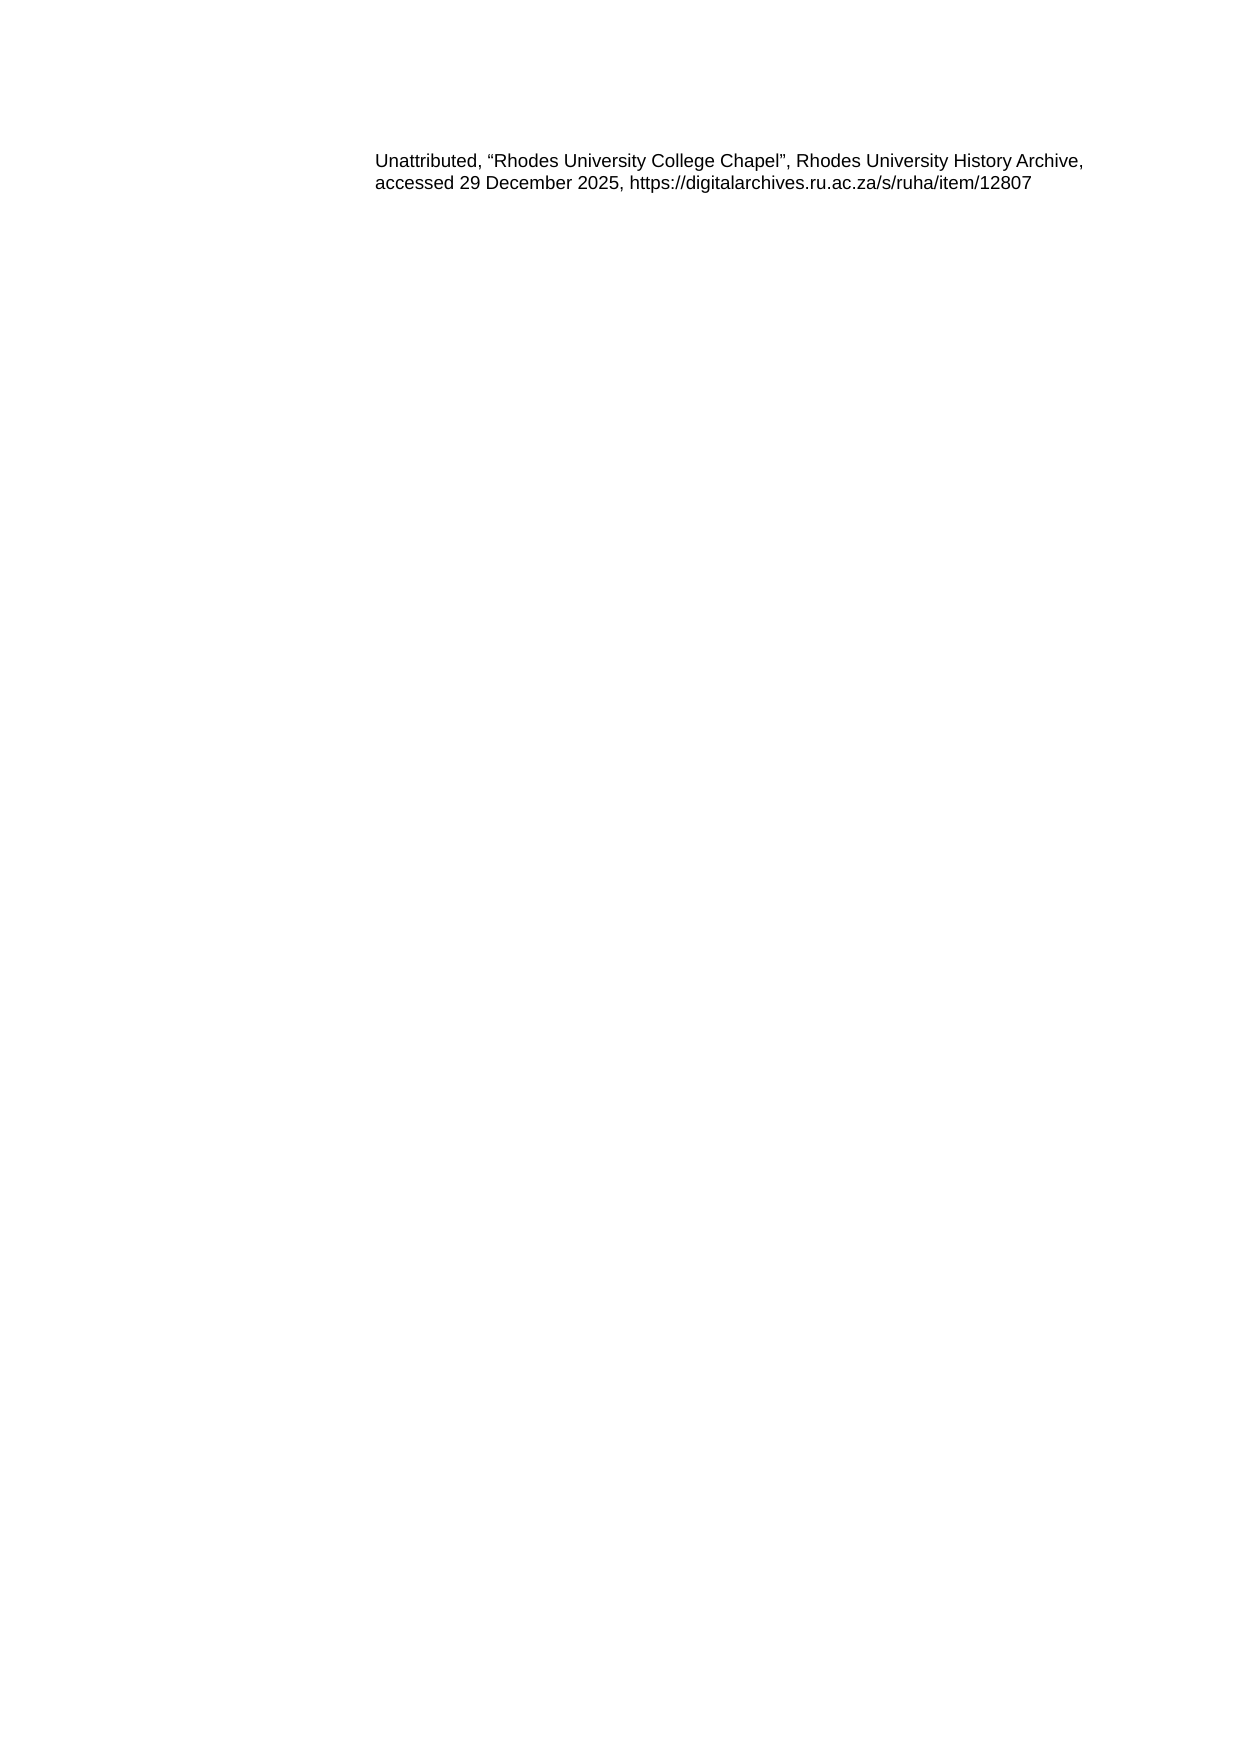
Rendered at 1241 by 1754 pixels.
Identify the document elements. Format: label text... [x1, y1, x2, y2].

text Unattributed, “Rhodes University College Chapel”, Rhodes University History Archive, accessed 29 December 2025, https://digitalarchives.ru.ac.za/s/ruha/item/12807 [375, 150, 1090, 193]
